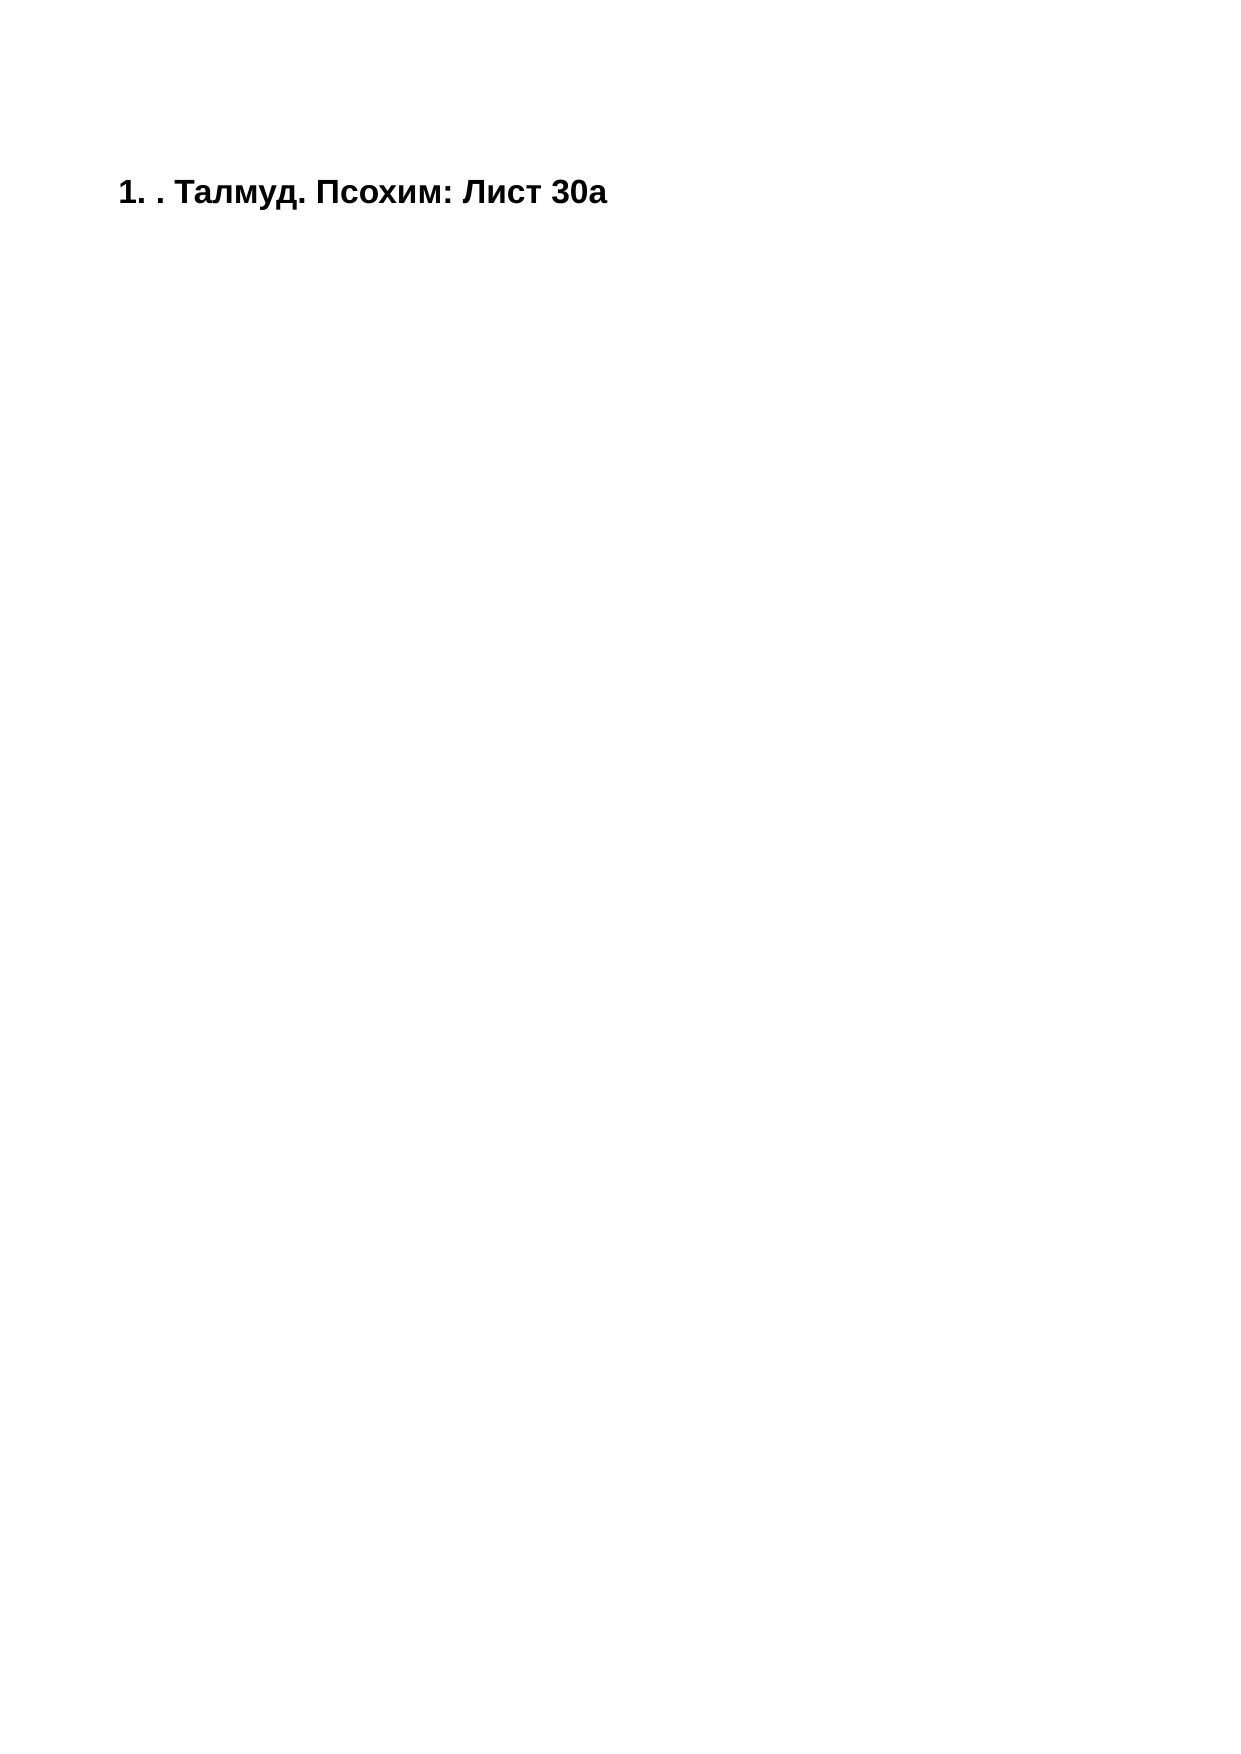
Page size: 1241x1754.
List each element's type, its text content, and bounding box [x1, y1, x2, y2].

subtitle . Талмуд. Псохим: Лист 30а [118, 147, 1122, 176]
